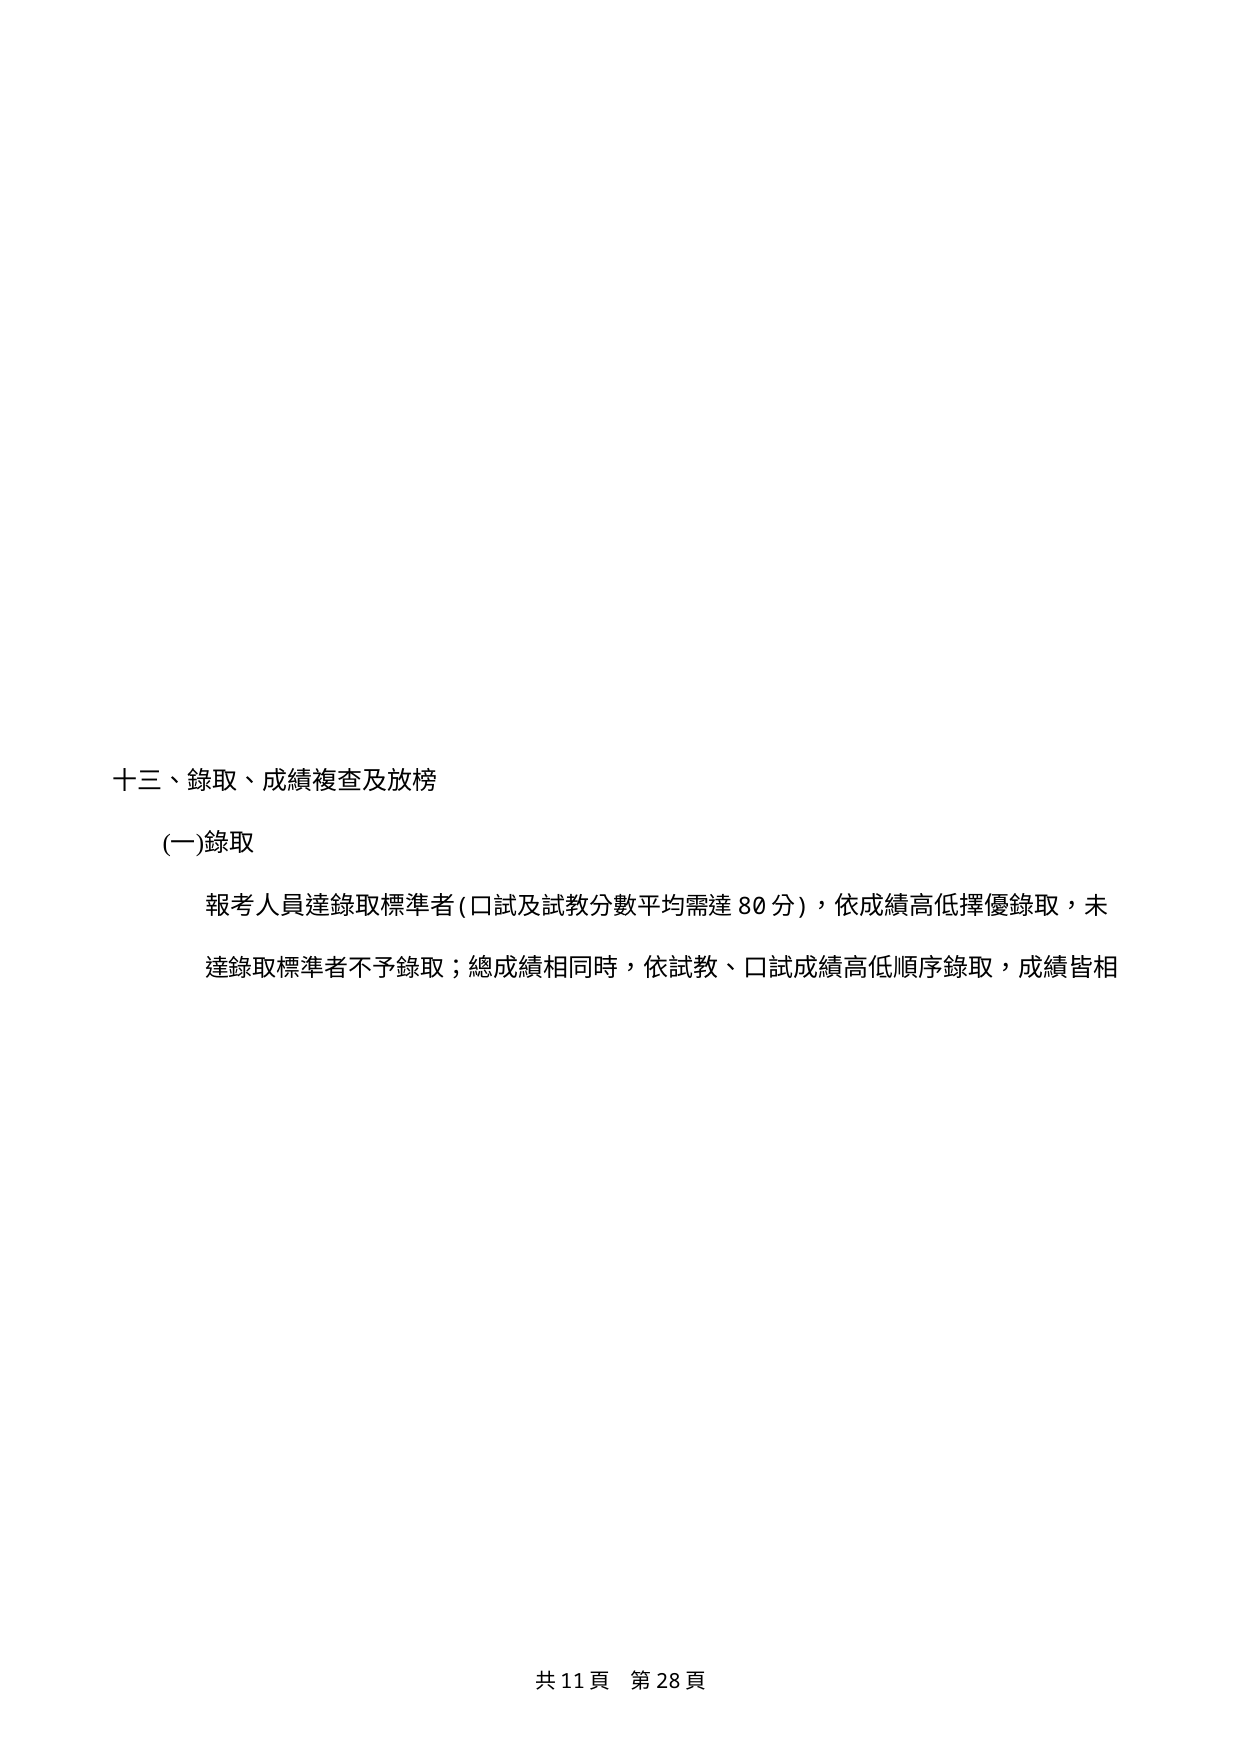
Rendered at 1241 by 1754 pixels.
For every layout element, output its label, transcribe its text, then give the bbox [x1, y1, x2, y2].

text 報考人員達錄取標準者(口試及試教分數平均需達80分)，依成績高低擇優錄取，未達錄取標準者不予錄取；總成績相同時，依試教、口試成績高低順序錄取，成績皆相 [205, 862, 1128, 987]
text 十三、錄取、成績複查及放榜 [112, 737, 1128, 799]
text (一)錄取 [112, 799, 1128, 862]
